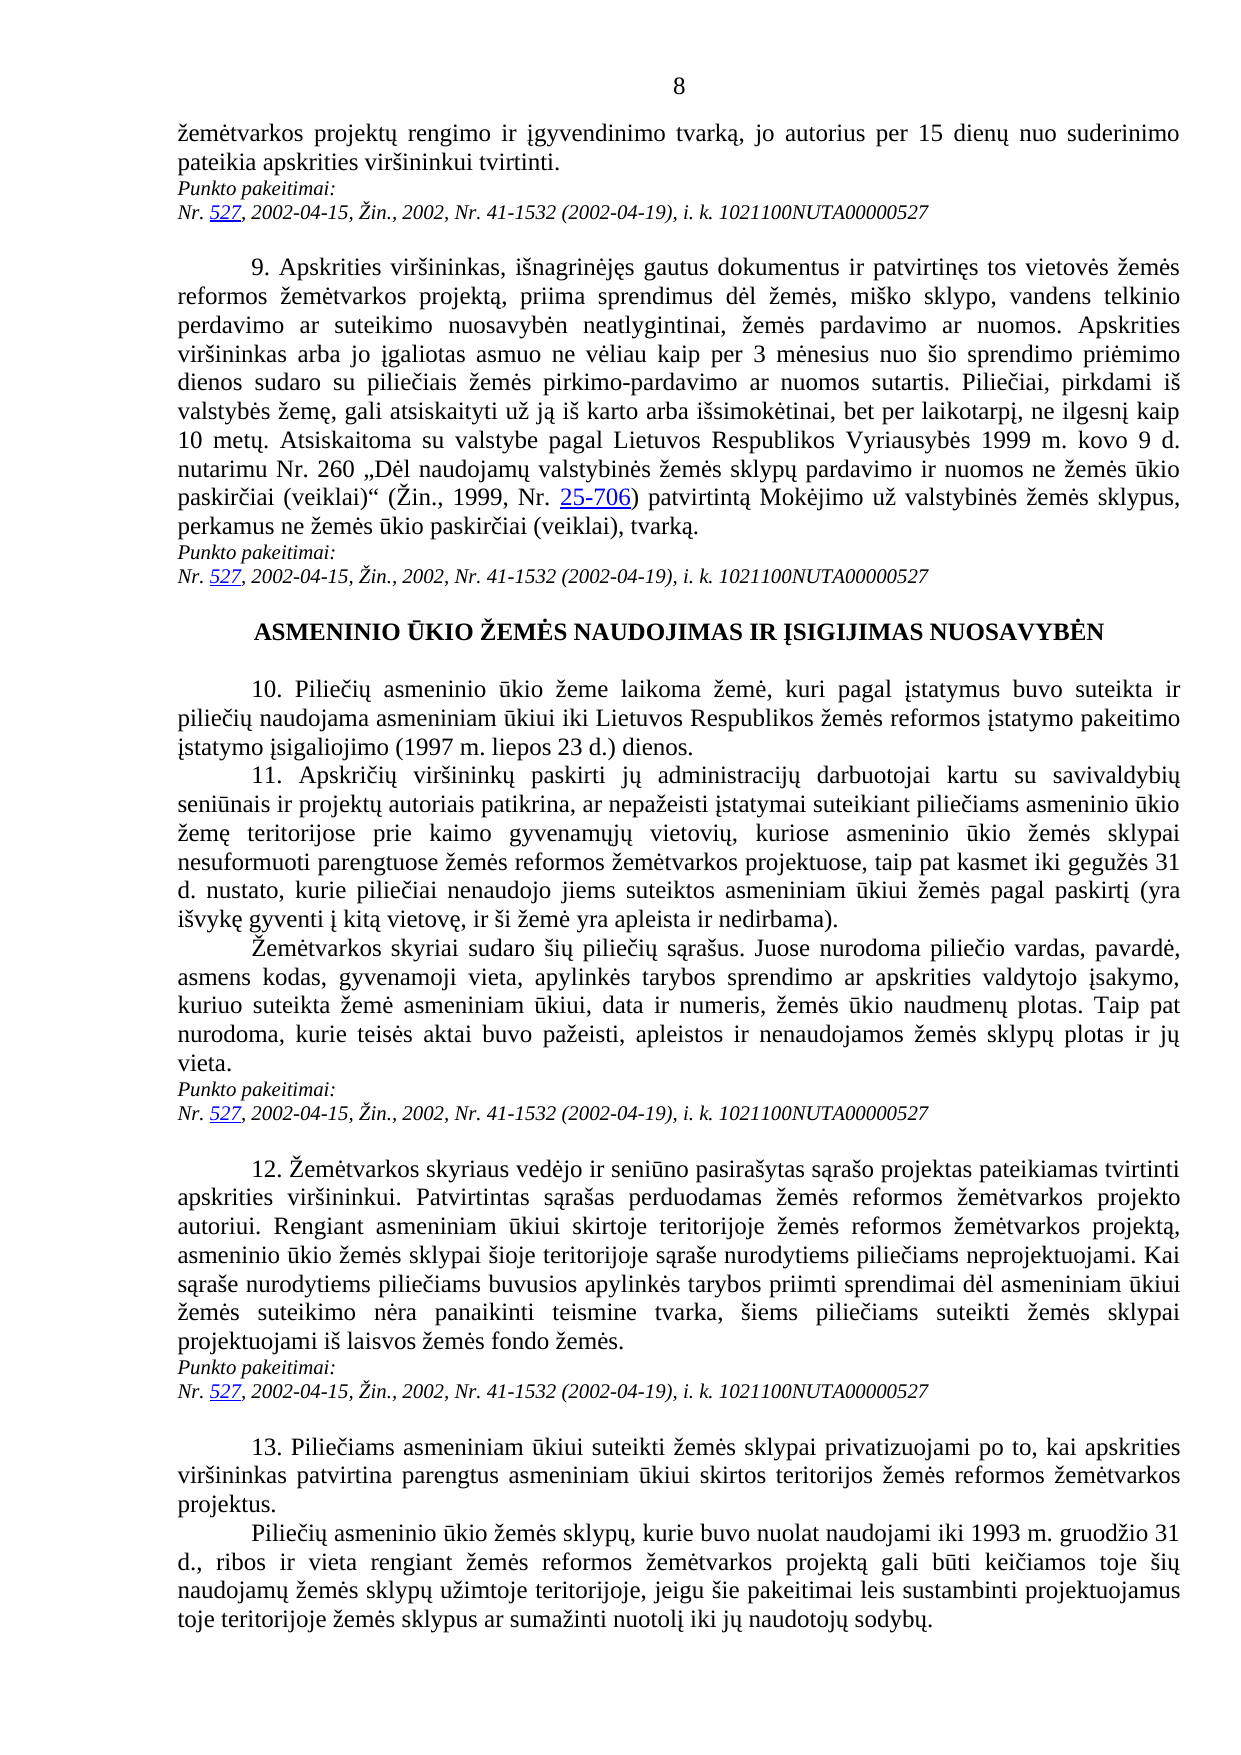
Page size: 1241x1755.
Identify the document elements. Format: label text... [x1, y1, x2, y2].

text Piliečių asmeninio ūkio žemės sklypų, kurie buvo nuolat naudojami iki 1993 m. gruodžio 31 d., ribos ir vieta rengiant žemės reformos žemėtvarkos projektą gali būti keičiamos toje šių naudojamų žemės sklypų užimtoje teritorijoje, jeigu šie pakeitimai leis sustambinti projektuojamus toje teritorijoje žemės sklypus ar sumažinti nuotolį iki jų naudotojų sodybų. [177, 1518, 1181, 1633]
text Žemėtvarkos skyriai sudaro šių piliečių sąrašus. Juose nurodoma piliečio vardas, pavardė, asmens kodas, gyvenamoji vieta, apylinkės tarybos sprendimo ar apskrities valdytojo įsakymo, kuriuo suteikta žemė asmeniniam ūkiui, data ir numeris, žemės ūkio naudmenų plotas. Taip pat nurodoma, kurie teisės aktai buvo pažeisti, apleistos ir nenaudojamos žemės sklypų plotas ir jų vieta. [177, 933, 1181, 1077]
text Punkto pakeitimai: [177, 176, 1181, 200]
text Punkto pakeitimai: [177, 1355, 1181, 1379]
text 13. Piliečiams asmeniniam ūkiui suteikti žemės sklypai privatizuojami po to, kai apskrities viršininkas patvirtina parengtus asmeniniam ūkiui skirtos teritorijos žemės reformos žemėtvarkos projektus. [177, 1432, 1181, 1518]
text Nr. 527, 2002-04-15, Žin., 2002, Nr. 41-1532 (2002-04-19), i. k. 1021100NUTA00000527 [177, 200, 1181, 224]
text Nr. 527, 2002-04-15, Žin., 2002, Nr. 41-1532 (2002-04-19), i. k. 1021100NUTA00000527 [177, 564, 1181, 588]
text 11. Apskričių viršininkų paskirti jų administracijų darbuotojai kartu su savivaldybių seniūnais ir projektų autoriais patikrina, ar nepažeisti įstatymai suteikiant piliečiams asmeninio ūkio žemę teritorijose prie kaimo gyvenamųjų vietovių, kuriose asmeninio ūkio žemės sklypai nesuformuoti parengtuose žemės reformos žemėtvarkos projektuose, taip pat kasmet iki gegužės 31 d. nustato, kurie piliečiai nenaudojo jiems suteiktos asmeniniam ūkiui žemės pagal paskirtį (yra išvykę gyventi į kitą vietovę, ir ši žemė yra apleista ir nedirbama). [177, 761, 1181, 933]
text Nr. 527, 2002-04-15, Žin., 2002, Nr. 41-1532 (2002-04-19), i. k. 1021100NUTA00000527 [177, 1101, 1181, 1125]
text Punkto pakeitimai: [177, 1077, 1181, 1101]
text Punkto pakeitimai: [177, 540, 1181, 564]
text Asmeninio ūkio žemės naudojimas ir įsigijimas nuosavybėn [177, 617, 1181, 646]
text žemėtvarkos projektų rengimo ir įgyvendinimo tvarką, jo autorius per 15 dienų nuo suderinimo pateikia apskrities viršininkui tvirtinti. [177, 118, 1181, 176]
text Nr. 527, 2002-04-15, Žin., 2002, Nr. 41-1532 (2002-04-19), i. k. 1021100NUTA00000527 [177, 1379, 1181, 1403]
text 10. Piliečių asmeninio ūkio žeme laikoma žemė, kuri pagal įstatymus buvo suteikta ir piliečių naudojama asmeniniam ūkiui iki Lietuvos Respublikos žemės reformos įstatymo pakeitimo įstatymo įsigaliojimo (1997 m. liepos 23 d.) dienos. [177, 674, 1181, 761]
text 9. Apskrities viršininkas, išnagrinėjęs gautus dokumentus ir patvirtinęs tos vietovės žemės reformos žemėtvarkos projektą, priima sprendimus dėl žemės, miško sklypo, vandens telkinio perdavimo ar suteikimo nuosavybėn neatlygintinai, žemės pardavimo ar nuomos. Apskrities viršininkas arba jo įgaliotas asmuo ne vėliau kaip per 3 mėnesius nuo šio sprendimo priėmimo dienos sudaro su piliečiais žemės pirkimo-pardavimo ar nuomos sutartis. Piliečiai, pirkdami iš valstybės žemę, gali atsiskaityti už ją iš karto arba išsimokėtinai, bet per laikotarpį, ne ilgesnį kaip 10 metų. Atsiskaitoma su valstybe pagal Lietuvos Respublikos Vyriausybės 1999 m. kovo 9 d. nutarimu Nr. 260 „Dėl naudojamų valstybinės žemės sklypų pardavimo ir nuomos ne žemės ūkio paskirčiai (veiklai)“ (Žin., 1999, Nr. 25-706) patvirtintą Mokėjimo už valstybinės žemės sklypus, perkamus ne žemės ūkio paskirčiai (veiklai), tvarką. [177, 252, 1181, 540]
text 12. Žemėtvarkos skyriaus vedėjo ir seniūno pasirašytas sąrašo projektas pateikiamas tvirtinti apskrities viršininkui. Patvirtintas sąrašas perduodamas žemės reformos žemėtvarkos projekto autoriui. Rengiant asmeniniam ūkiui skirtoje teritorijoje žemės reformos žemėtvarkos projektą, asmeninio ūkio žemės sklypai šioje teritorijoje sąraše nurodytiems piliečiams neprojektuojami. Kai sąraše nurodytiems piliečiams buvusios apylinkės tarybos priimti sprendimai dėl asmeniniam ūkiui žemės suteikimo nėra panaikinti teismine tvarka, šiems piliečiams suteikti žemės sklypai projektuojami iš laisvos žemės fondo žemės. [177, 1154, 1181, 1355]
